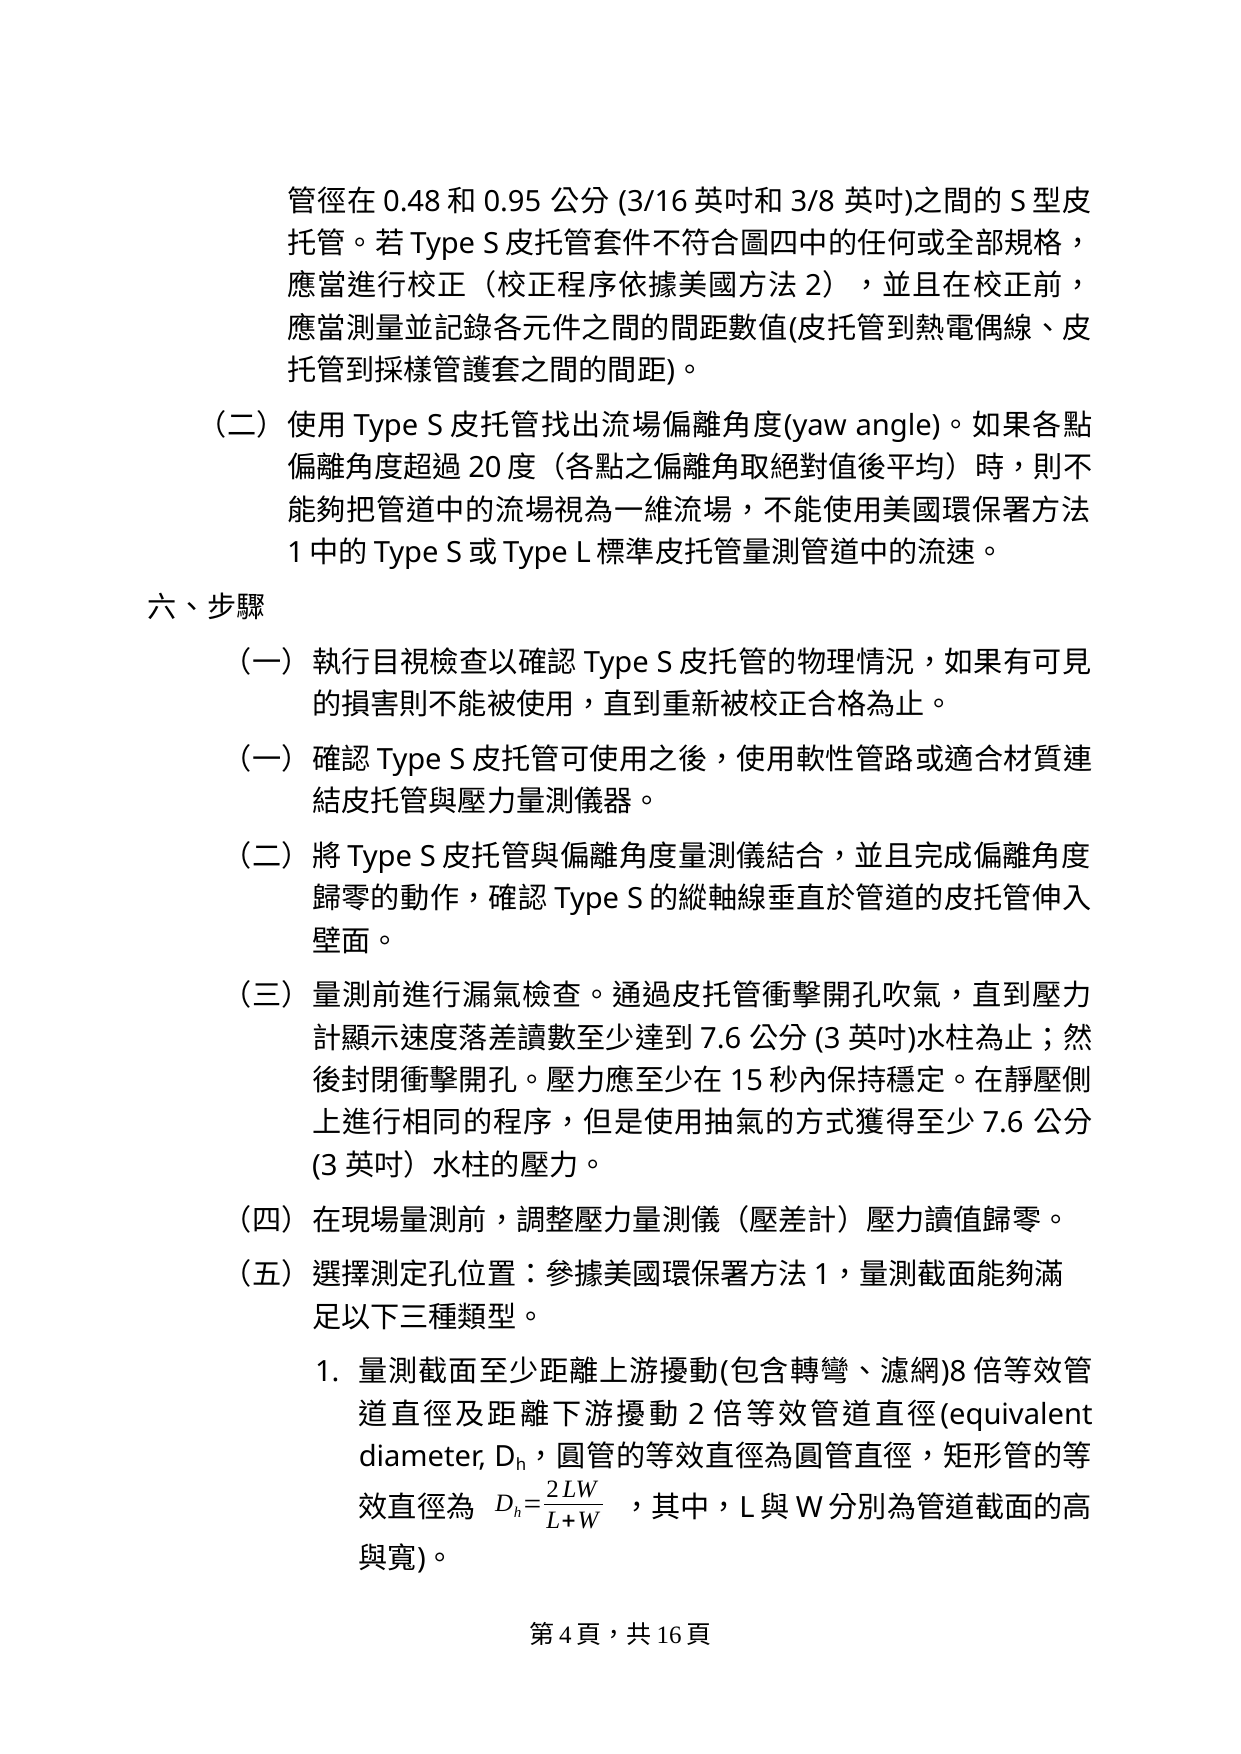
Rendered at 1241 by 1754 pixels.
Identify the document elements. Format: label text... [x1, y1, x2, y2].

list 在現場量測前，調整壓力量測儀（壓差計）壓力讀值歸零。 [223, 1196, 1092, 1238]
list 確認Type S皮托管可使用之後，使用軟性管路或適合材質連結皮托管與壓力量測儀器。 [223, 735, 1092, 820]
list 使用Type S皮托管找出流場偏離角度(yaw angle)。如果各點偏離角度超過20度（各點之偏離角取絕對值後平均）時，則不能夠把管道中的流場視為一維流場，不能使用美國環保署方法1中的Type S或Type L標準皮托管量測管道中的流速。 [198, 402, 1092, 571]
list 執行目視檢查以確認Type S皮托管的物理情況，如果有可見的損害則不能被使用，直到重新被校正合格為止。 [223, 638, 1092, 723]
list 選擇測定孔位置：參據美國環保署方法1，量測截面能夠滿足以下三種類型。 [223, 1251, 1092, 1336]
list 將Type S皮托管與偏離角度量測儀結合，並且完成偏離角度歸零的動作，確認Type S的縱軸線垂直於管道的皮托管伸入壁面。 [223, 832, 1092, 959]
list 步驟 [148, 583, 1092, 626]
list 量測截面至少距離上游擾動(包含轉彎、濾網)8倍等效管道直徑及距離下游擾動2倍等效管道直徑(equivalent diameter, Dh，圓管的等效直徑為圓管直徑，矩形管的等效直徑為，其中，L與W分別為管道截面的高與寬)。 [315, 1348, 1092, 1577]
list 皮托管和結合其他的污染源採樣構件(比如熱偶器、採樣頭等)一起使用。其他採樣元件的使用有時可能會影響S型皮托管係數，因此，賦予皮托管(或以其它方式得知的)係數可能不適用於某一特定的套件。只有在套件中各元件排列的相對位置可以消除空氣動力干擾效應的情形下，皮托管係數和其套件的係數（組合係數）數值才會相同。圖四顯示無干擾元件排列圖，適用於外管徑在0.48和0.95 公分 (3/16英吋和3/8 英吋)之間的S型皮托管。若Type S皮托管套件不符合圖四中的任何或全部規格，應當進行校正（校正程序依據美國方法2），並且在校正前，應當測量並記錄各元件之間的間距數值(皮托管到熱電偶線、皮托管到採樣管護套之間的間距)。 [198, 177, 1092, 389]
list 量測前進行漏氣檢查。通過皮托管衝擊開孔吹氣，直到壓力計顯示速度落差讀數至少達到7.6 公分 (3 英吋)水柱為止；然後封閉衝擊開孔。壓力應至少在15秒內保持穩定。在靜壓側上進行相同的程序，但是使用抽氣的方式獲得至少7.6 公分 (3 英吋）水柱的壓力。 [223, 972, 1092, 1184]
